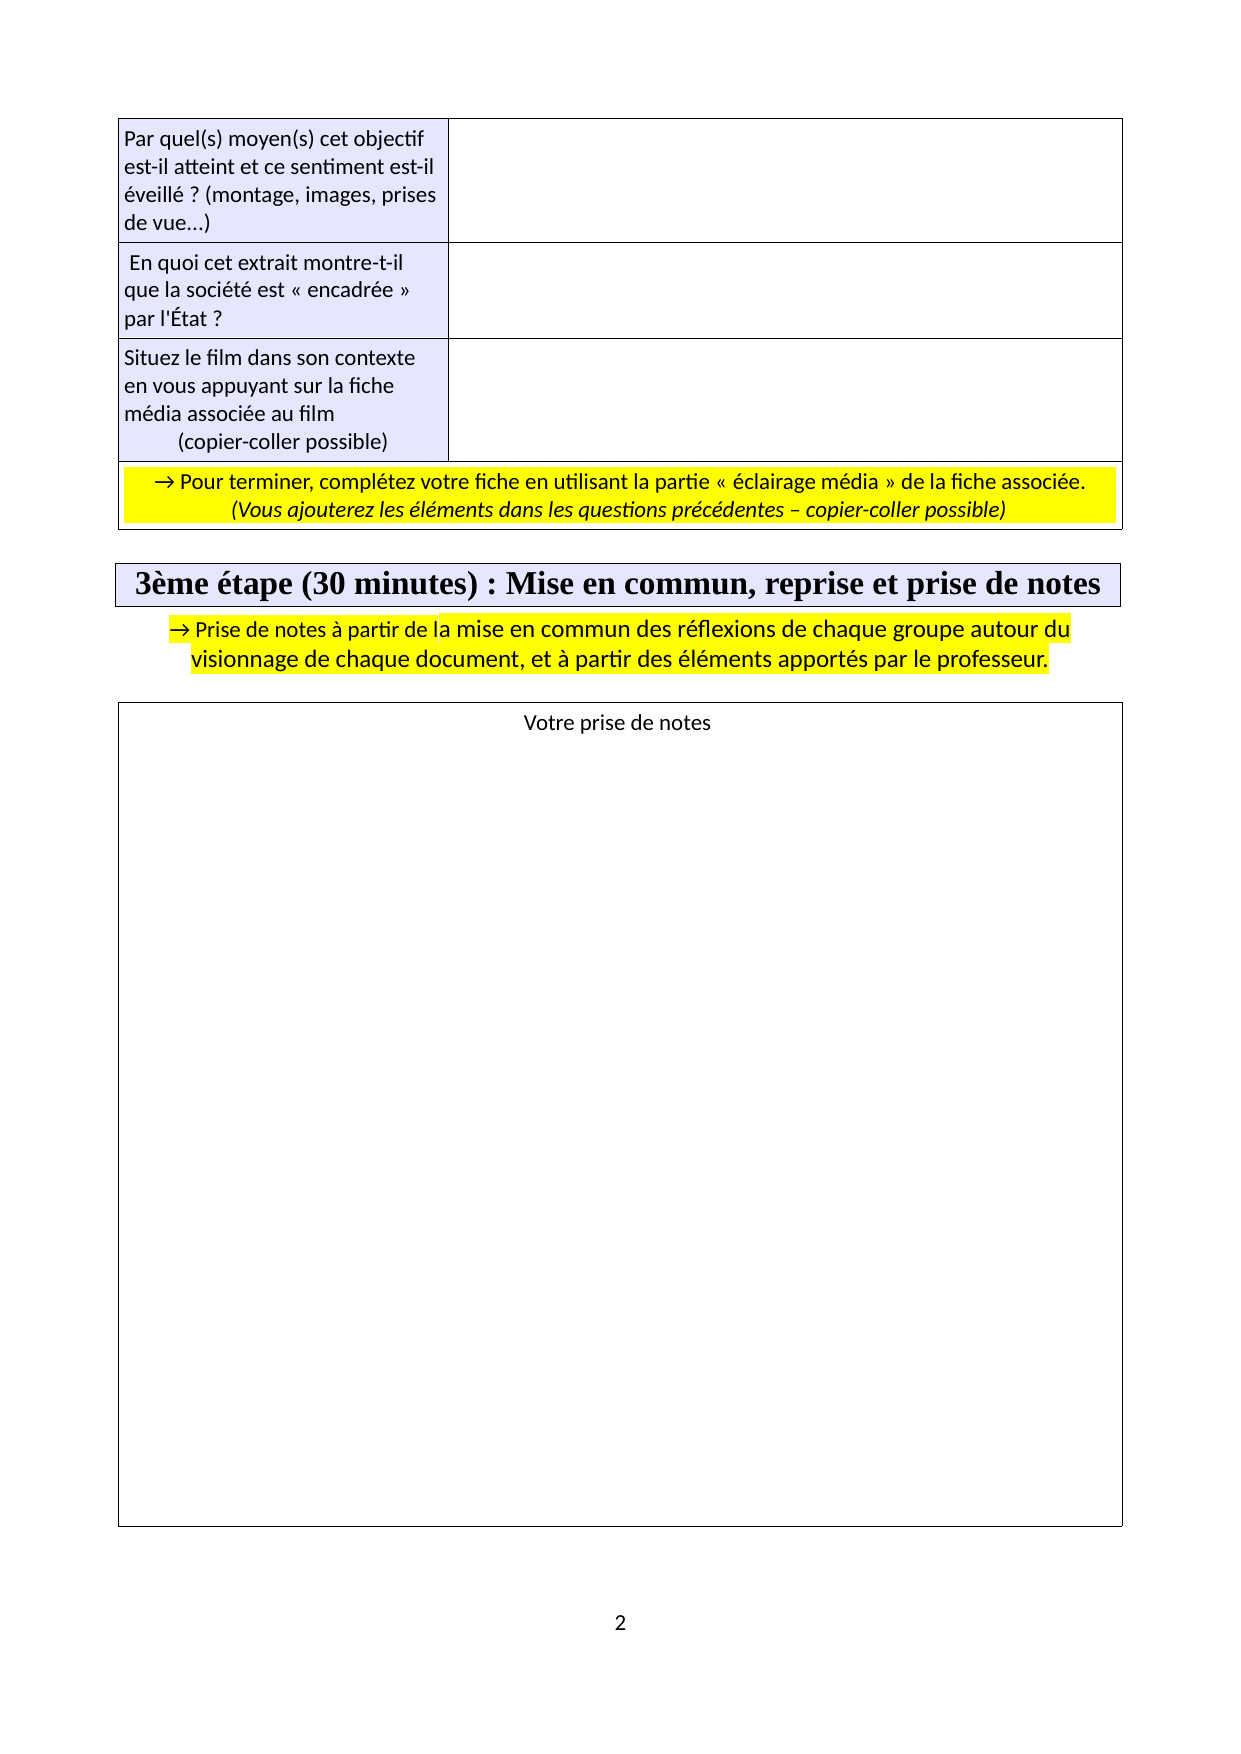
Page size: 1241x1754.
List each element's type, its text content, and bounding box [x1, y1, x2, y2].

table_cell En quoi cet extrait montre-t-il que la société est « encadrée » par l'État ? [119, 243, 448, 337]
table_cell → Pour terminer, complétez votre fiche en utilisant la partie « éclairage média » de la fiche associée. (Vous ajouterez les éléments dans les questions précédentes – copier-coller possible) [119, 462, 1122, 529]
table_cell [449, 119, 1122, 242]
table_cell Par quel(s) moyen(s) cet objectif est-il atteint et ce sentiment est-il éveillé ? (montage, images, prises de vue...) [119, 119, 448, 242]
table_cell [449, 339, 1122, 461]
table_header Votre prise de notes [119, 703, 1122, 1526]
table_cell [449, 243, 1122, 337]
text → Prise de notes à partir de la mise en commun des réflexions de chaque groupe autour du visionnage de chaque document, et à partir des éléments apportés par le professeur. [118, 613, 1122, 674]
table_cell Situez le film dans son contexte en vous appuyant sur la fiche média associée au film (copier-coller possible) [119, 339, 448, 461]
